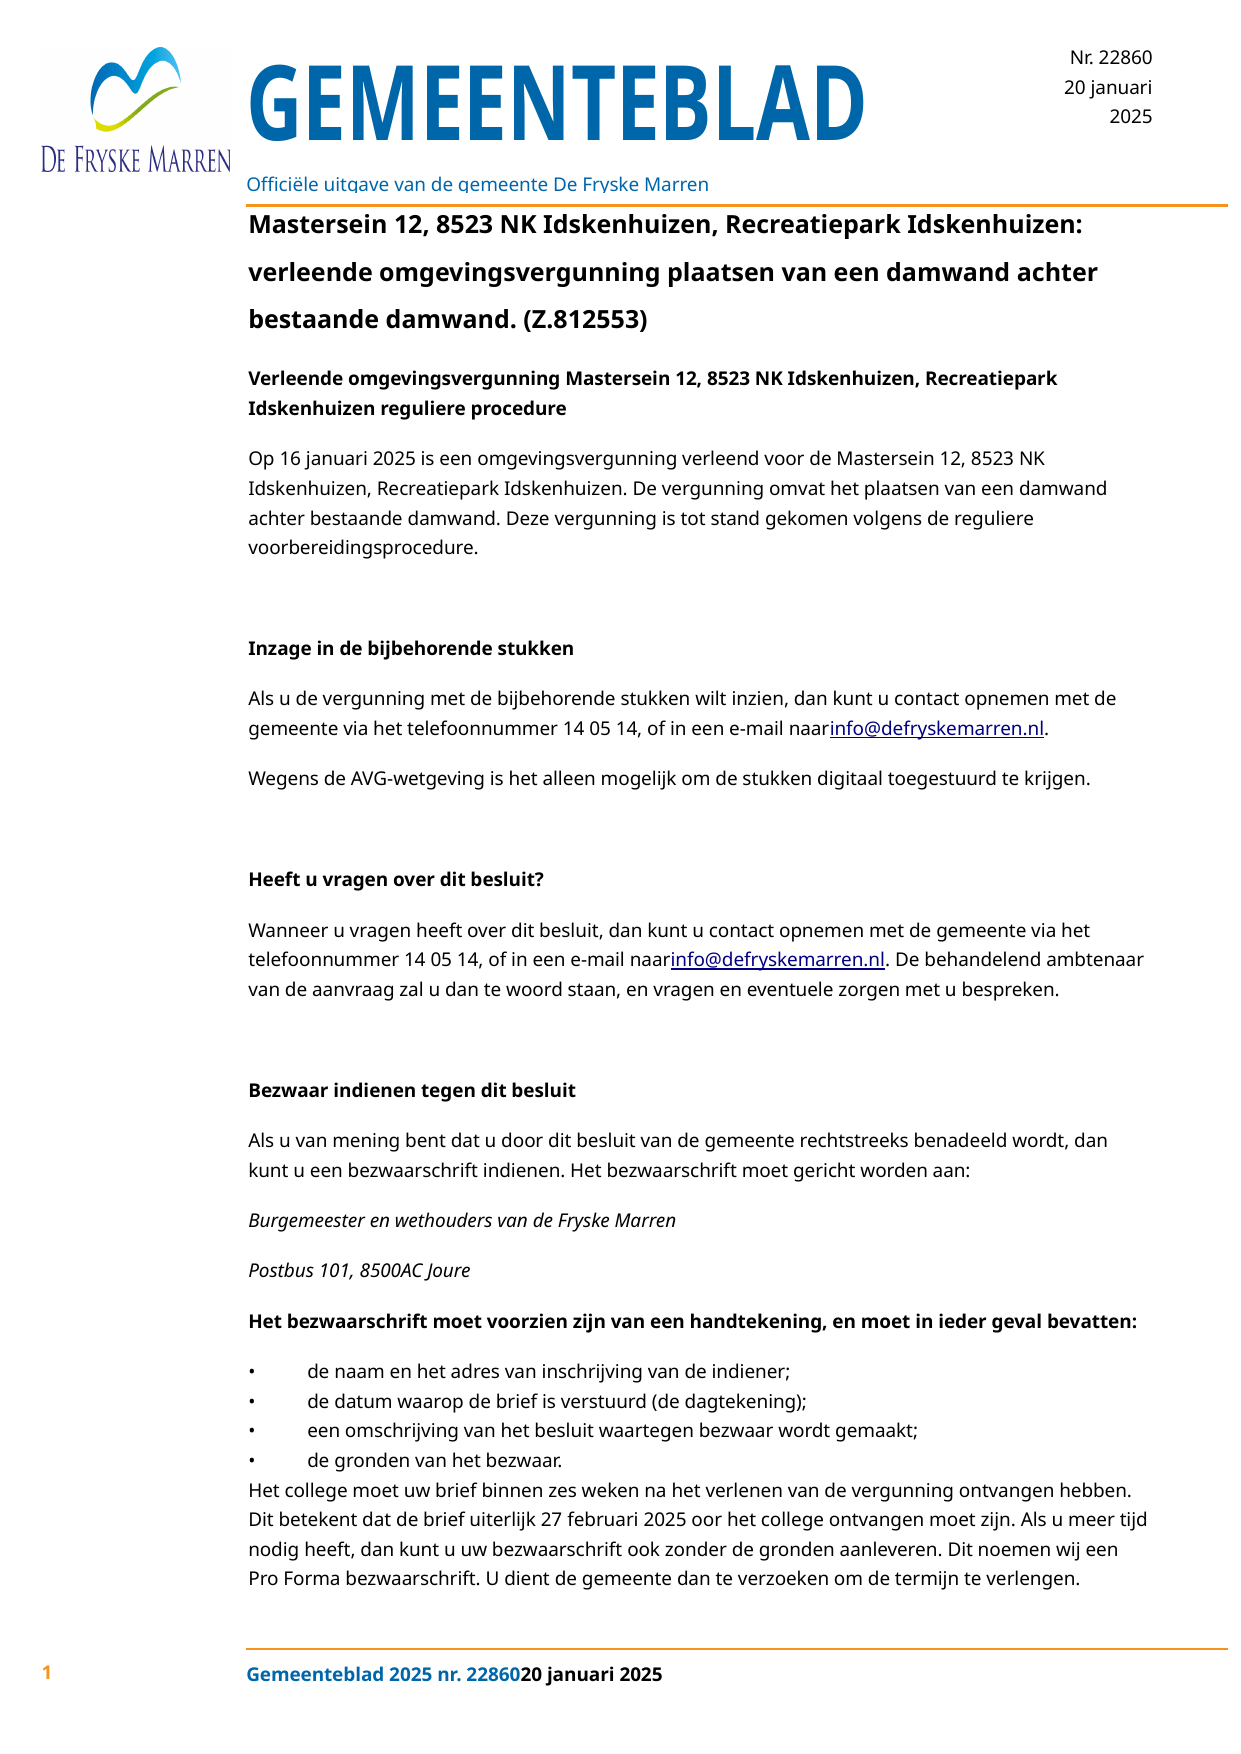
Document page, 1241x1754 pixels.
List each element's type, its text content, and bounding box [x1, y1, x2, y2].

picture [41, 47, 231, 172]
text Het bezwaarschrift moet voorzien zijn van een handtekening, en moet in ieder geval bevatten: [248, 1308, 1152, 1334]
text Als u de vergunning met de bijbehorende stukken wilt inzien, dan kunt u contact opnemen met de gemeente via het telefoonnummer 14 05 14, of in een e-mail naarinfo@defryskemarren.nl. [248, 686, 1152, 741]
text Heeft u vragen over dit besluit? [248, 866, 1152, 892]
text Mastersein 12, 8523 NK Idskenhuizen, Recreatiepark Idskenhuizen: verleende omgevingsvergunning plaatsen van een damwand achter bestaande damwand. (Z.812553) [248, 207, 1152, 336]
text Inzage in de bijbehorende stukken [248, 635, 1152, 661]
text Burgemeester en wethouders van de Fryske Marren [248, 1207, 1152, 1233]
text Bezwaar indienen tegen dit besluit [248, 1077, 1152, 1102]
list de naam en het adres van inschrijving van de indiener; [248, 1358, 1152, 1384]
text Het college moet uw brief binnen zes weken na het verlenen van de vergunning ontvangen hebben. Dit betekent dat de brief uiterlijk 27 februari 2025 oor het college ontvangen moet zijn. Als u meer tijd nodig heeft, dan kunt u uw bezwaarschrift ook zonder de gronden aanleveren. Dit noemen wij een Pro Forma bezwaarschrift. U dient de gemeente dan te verzoeken om de termijn te verlengen. [248, 1477, 1152, 1591]
text Als u van mening bent dat u door dit besluit van de gemeente rechtstreeks benadeeld wordt, dan kunt u een bezwaarschrift indienen. Het bezwaarschrift moet gericht worden aan: [248, 1127, 1152, 1182]
text Wegens de AVG-wetgeving is het alleen mogelijk om de stukken digitaal toegestuurd te krijgen. [248, 766, 1152, 791]
text Verleende omgevingsvergunning Mastersein 12, 8523 NK Idskenhuizen, Recreatiepark Idskenhuizen reguliere procedure [248, 366, 1152, 421]
list een omschrijving van het besluit waartegen bezwaar wordt gemaakt; [248, 1418, 1152, 1443]
text Wanneer u vragen heeft over dit besluit, dan kunt u contact opnemen met de gemeente via het telefoonnummer 14 05 14, of in een e-mail naarinfo@defryskemarren.nl. De behandelend ambtenaar van de aanvraag zal u dan te woord staan, en vragen en eventuele zorgen met u bespreken. [248, 917, 1152, 1002]
text Postbus 101, 8500AC Joure [248, 1258, 1152, 1283]
list de datum waarop de brief is verstuurd (de dagtekening); [248, 1388, 1152, 1414]
list de gronden van het bezwaar. [248, 1447, 1152, 1473]
text Op 16 januari 2025 is een omgevingsvergunning verleend voor de Mastersein 12, 8523 NK Idskenhuizen, Recreatiepark Idskenhuizen. De vergunning omvat het plaatsen van een damwand achter bestaande damwand. Deze vergunning is tot stand gekomen volgens de reguliere voorbereidingsprocedure. [248, 446, 1152, 560]
